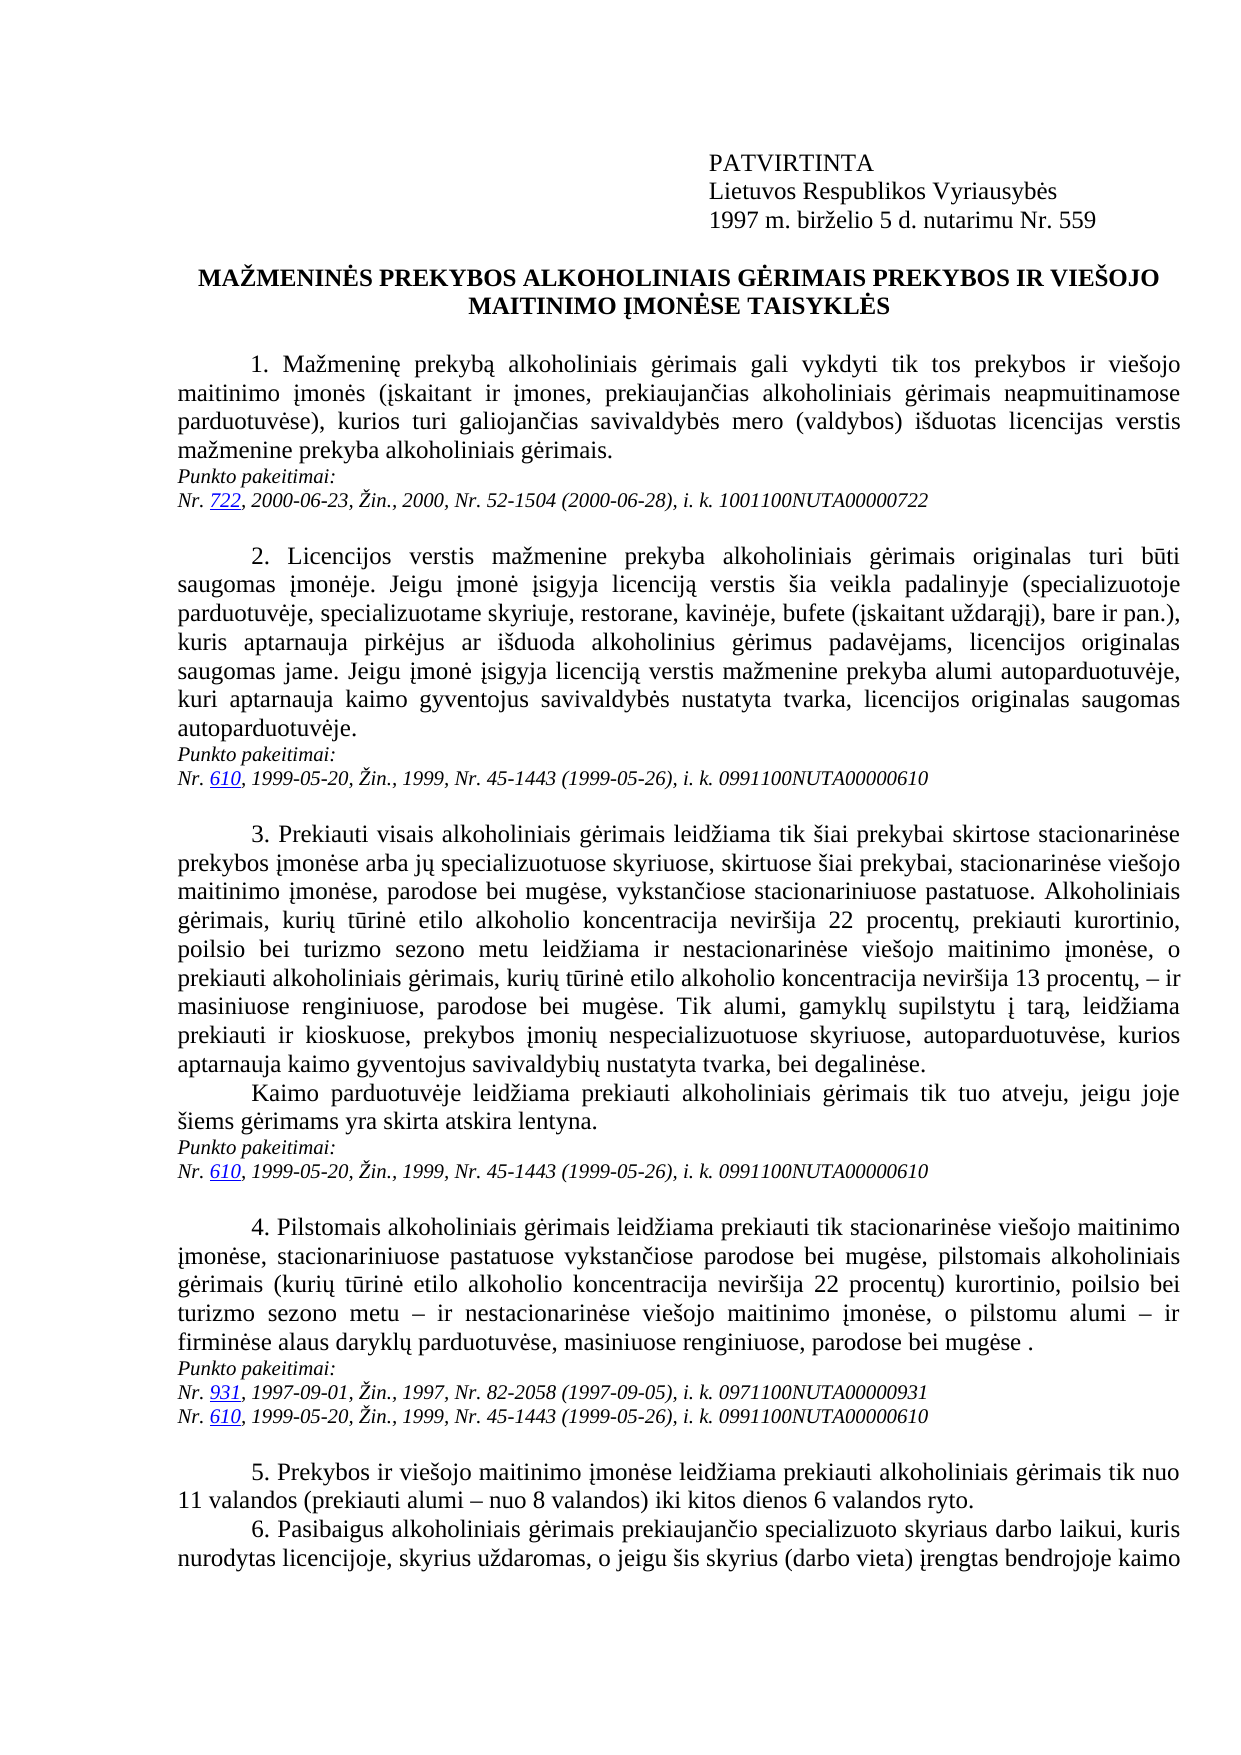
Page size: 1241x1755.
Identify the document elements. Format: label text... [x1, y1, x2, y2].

text Nr. 931, 1997-09-01, Žin., 1997, Nr. 82-2058 (1997-09-05), i. k. 0971100NUTA00000931 [177, 1380, 1181, 1404]
text Nr. 610, 1999-05-20, Žin., 1999, Nr. 45-1443 (1999-05-26), i. k. 0991100NUTA00000610 [177, 1404, 1181, 1428]
text 4. Pilstomais alkoholiniais gėrimais leidžiama prekiauti tik stacionarinėse viešojo maitinimo įmonėse, stacionariniuose pastatuose vykstančiose parodose bei mugėse, pilstomais alkoholiniais gėrimais (kurių tūrinė etilo alkoholio koncentracija neviršija 22 procentų) kurortinio, poilsio bei turizmo sezono metu – ir nestacionarinėse viešojo maitinimo įmonėse, o pilstomu alumi – ir firminėse alaus daryklų parduotuvėse, masiniuose renginiuose, parodose bei mugėse . [177, 1212, 1181, 1356]
text 3. Prekiauti visais alkoholiniais gėrimais leidžiama tik šiai prekybai skirtose stacionarinėse prekybos įmonėse arba jų specializuotuose skyriuose, skirtuose šiai prekybai, stacionarinėse viešojo maitinimo įmonėse, parodose bei mugėse, vykstančiose stacionariniuose pastatuose. Alkoholiniais gėrimais, kurių tūrinė etilo alkoholio koncentracija neviršija 22 procentų, prekiauti kurortinio, poilsio bei turizmo sezono metu leidžiama ir nestacionarinėse viešojo maitinimo įmonėse, o prekiauti alkoholiniais gėrimais, kurių tūrinė etilo alkoholio koncentracija neviršija 13 procentų, – ir masiniuose renginiuose, parodose bei mugėse. Tik alumi, gamyklų supilstytu į tarą, leidžiama prekiauti ir kioskuose, prekybos įmonių nespecializuotuose skyriuose, autoparduotuvėse, kurios aptarnauja kaimo gyventojus savivaldybių nustatyta tvarka, bei degalinėse. [177, 819, 1181, 1078]
text 1. Mažmeninę prekybą alkoholiniais gėrimais gali vykdyti tik tos prekybos ir viešojo maitinimo įmonės (įskaitant ir įmones, prekiaujančias alkoholiniais gėrimais neapmuitinamose parduotuvėse), kurios turi galiojančias savivaldybės mero (valdybos) išduotas licencijas verstis mažmenine prekyba alkoholiniais gėrimais. [177, 349, 1181, 464]
text Nr. 610, 1999-05-20, Žin., 1999, Nr. 45-1443 (1999-05-26), i. k. 0991100NUTA00000610 [177, 1159, 1181, 1183]
text 5. Prekybos ir viešojo maitinimo įmonėse leidžiama prekiauti alkoholiniais gėrimais tik nuo 11 valandos (prekiauti alumi – nuo 8 valandos) iki kitos dienos 6 valandos ryto. [177, 1457, 1181, 1514]
text Mažmeninės prekybos alkoholiniais gėrimais prekybos ir viešojo Maitinimo įmonėse taisyklės [177, 263, 1181, 320]
text 6. Pasibaigus alkoholiniais gėrimais prekiaujančio specializuoto skyriaus darbo laikui, kuris nurodytas licencijoje, skyrius uždaromas, o jeigu šis skyrius (darbo vieta) įrengtas bendrojoje kaimo [177, 1514, 1181, 1572]
text Kaimo parduotuvėje leidžiama prekiauti alkoholiniais gėrimais tik tuo atveju, jeigu joje šiems gėrimams yra skirta atskira lentyna. [177, 1078, 1181, 1135]
text Nr. 722, 2000-06-23, Žin., 2000, Nr. 52-1504 (2000-06-28), i. k. 1001100NUTA00000722 [177, 488, 1181, 512]
text Nr. 610, 1999-05-20, Žin., 1999, Nr. 45-1443 (1999-05-26), i. k. 0991100NUTA00000610 [177, 766, 1181, 790]
text 1997 m. birželio 5 d. nutarimu Nr. 559 [177, 205, 1181, 234]
text Punkto pakeitimai: [177, 464, 1181, 488]
text Lietuvos Respublikos Vyriausybės [177, 176, 1181, 205]
text 2. Licencijos verstis mažmenine prekyba alkoholiniais gėrimais originalas turi būti saugomas įmonėje. Jeigu įmonė įsigyja licenciją verstis šia veikla padalinyje (specializuotoje parduotuvėje, specializuotame skyriuje, restorane, kavinėje, bufete (įskaitant uždarąjį), bare ir pan.), kuris aptarnauja pirkėjus ar išduoda alkoholinius gėrimus padavėjams, licencijos originalas saugomas jame. Jeigu įmonė įsigyja licenciją verstis mažmenine prekyba alumi autoparduotuvėje, kuri aptarnauja kaimo gyventojus savivaldybės nustatyta tvarka, licencijos originalas saugomas autoparduotuvėje. [177, 541, 1181, 742]
text Punkto pakeitimai: [177, 1356, 1181, 1380]
text Punkto pakeitimai: [177, 1135, 1181, 1159]
text Punkto pakeitimai: [177, 742, 1181, 766]
text PATVIRTINTA [177, 148, 1181, 176]
